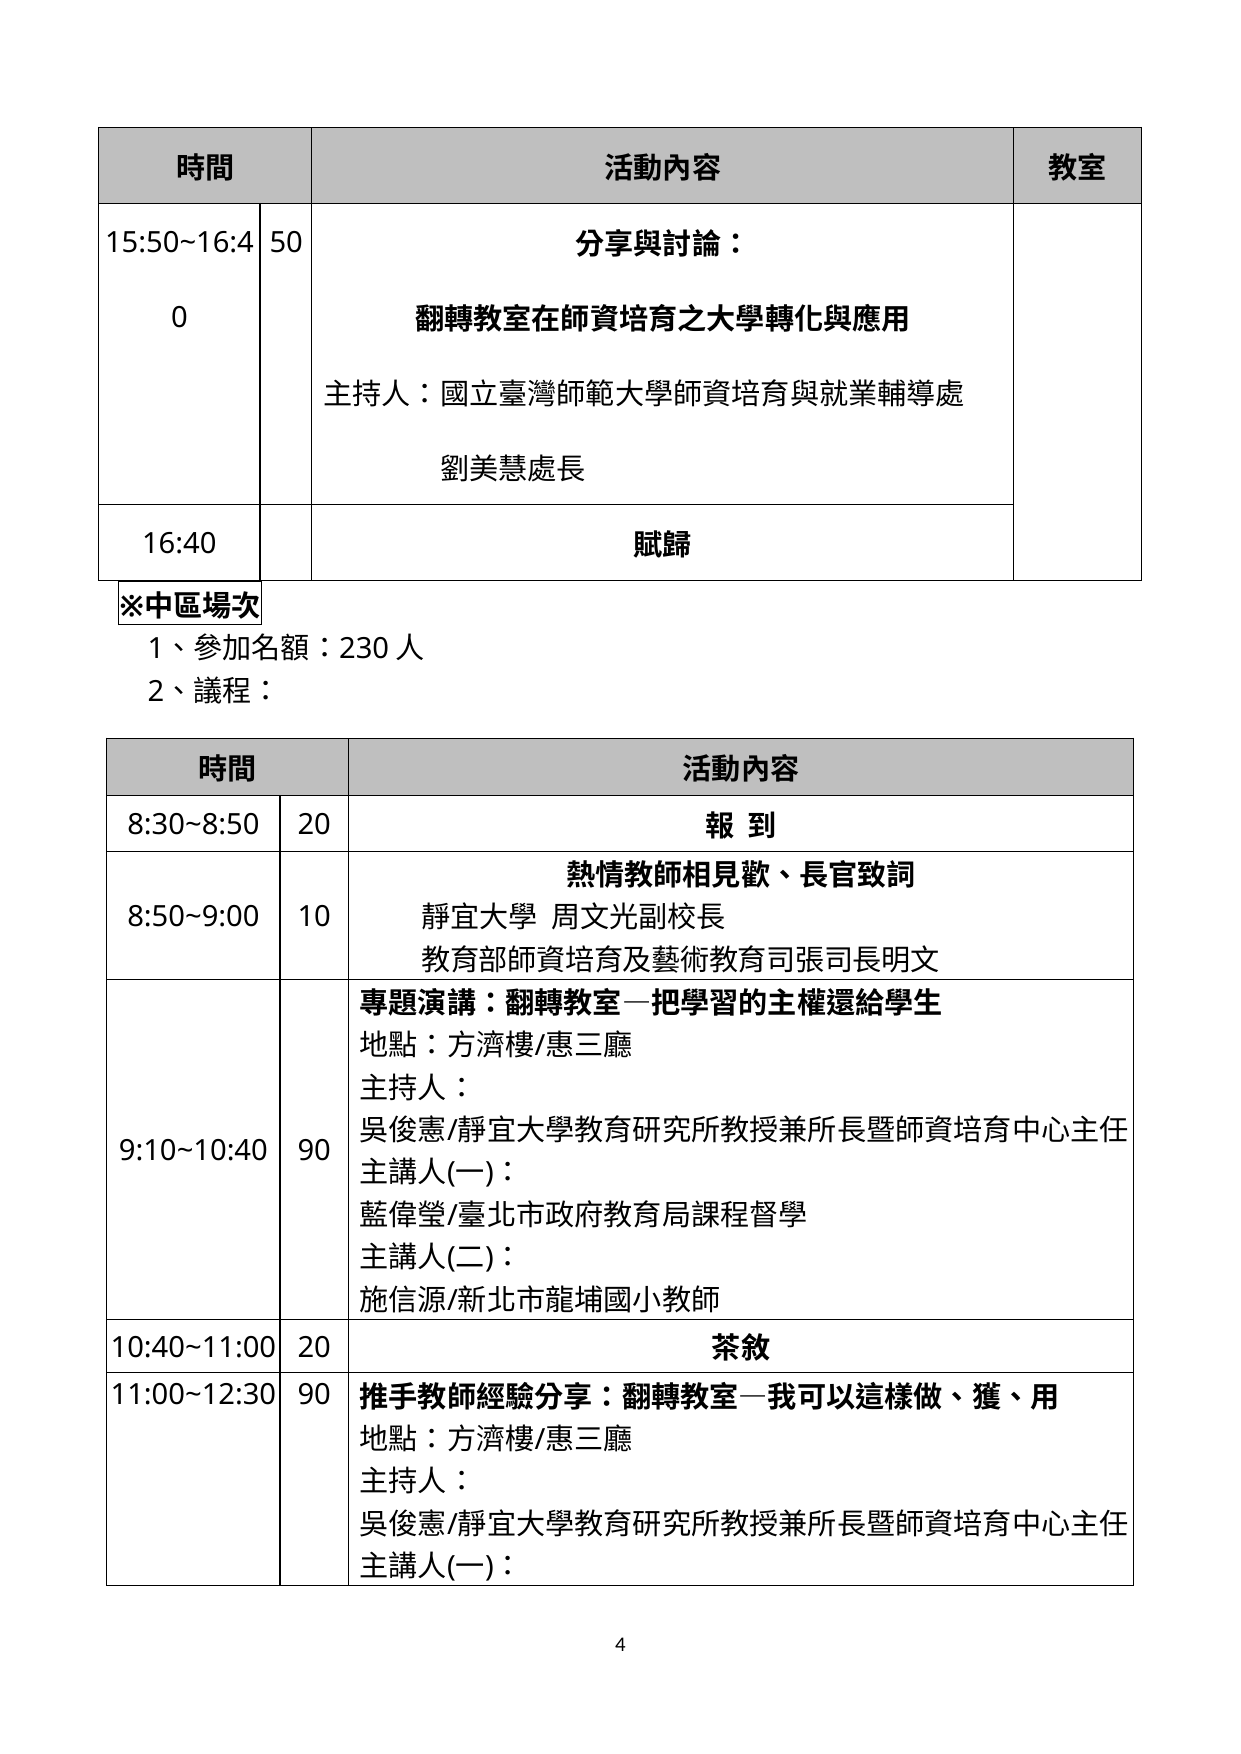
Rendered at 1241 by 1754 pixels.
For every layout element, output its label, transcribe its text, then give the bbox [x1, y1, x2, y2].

table_cell 90 [281, 1373, 348, 1585]
table_header 時間 [107, 739, 348, 795]
table_cell 報 到 [349, 796, 1133, 851]
table_cell 10:40~11:00 [107, 1320, 279, 1372]
table_header 時間 [99, 128, 311, 203]
table_cell 15:50~16:40 [99, 204, 259, 504]
table_cell 16:40 [99, 505, 259, 580]
table_cell 50 [261, 204, 311, 504]
table_cell 8:30~8:50 [107, 796, 279, 851]
text [262, 581, 1122, 625]
table_cell 20 [281, 796, 348, 851]
text 2、議程： [118, 667, 1122, 709]
table_cell 8:50~9:00 [107, 852, 279, 978]
text 1、參加名額：230人 [118, 625, 1122, 667]
table_cell 賦歸 [312, 505, 1013, 580]
table_cell 90 [281, 980, 348, 1318]
table_cell 10 [281, 852, 348, 978]
table_cell 熱情教師相見歡、長官致詞 靜宜大學 周文光副校長 教育部師資培育及藝術教育司張司長明文 [349, 852, 1133, 978]
table_cell 11:00~12:30 [107, 1373, 279, 1585]
table_cell [1014, 204, 1141, 580]
table_cell 專題演講：翻轉教室—把學習的主權還給學生 地點：方濟樓/惠三廳 主持人： 吳俊憲/靜宜大學教育研究所教授兼所長暨師資培育中心主任 主講人(一)： 藍偉瑩/臺北市政府教育局課程督學 主講人(二)： 施信源/新北市龍埔國小教師 [349, 980, 1133, 1318]
table_header 教室 [1014, 128, 1141, 203]
table_cell 推手教師經驗分享：翻轉教室—我可以這樣做、獲、用 地點：方濟樓/惠三廳 主持人： 吳俊憲/靜宜大學教育研究所教授兼所長暨師資培育中心主任 主講人(一)： [349, 1373, 1133, 1585]
table_cell 分享與討論： 翻轉教室在師資培育之大學轉化與應用 主持人：國立臺灣師範大學師資培育與就業輔導處 劉美慧處長 [312, 204, 1013, 504]
table_cell 茶敘 [349, 1320, 1133, 1372]
table_cell 9:10~10:40 [107, 980, 279, 1318]
table_cell [261, 505, 311, 580]
table_header 活動內容 [349, 739, 1133, 795]
table_header 活動內容 [312, 128, 1013, 203]
table_cell 20 [281, 1320, 348, 1372]
text ※中區場次 [119, 582, 261, 624]
